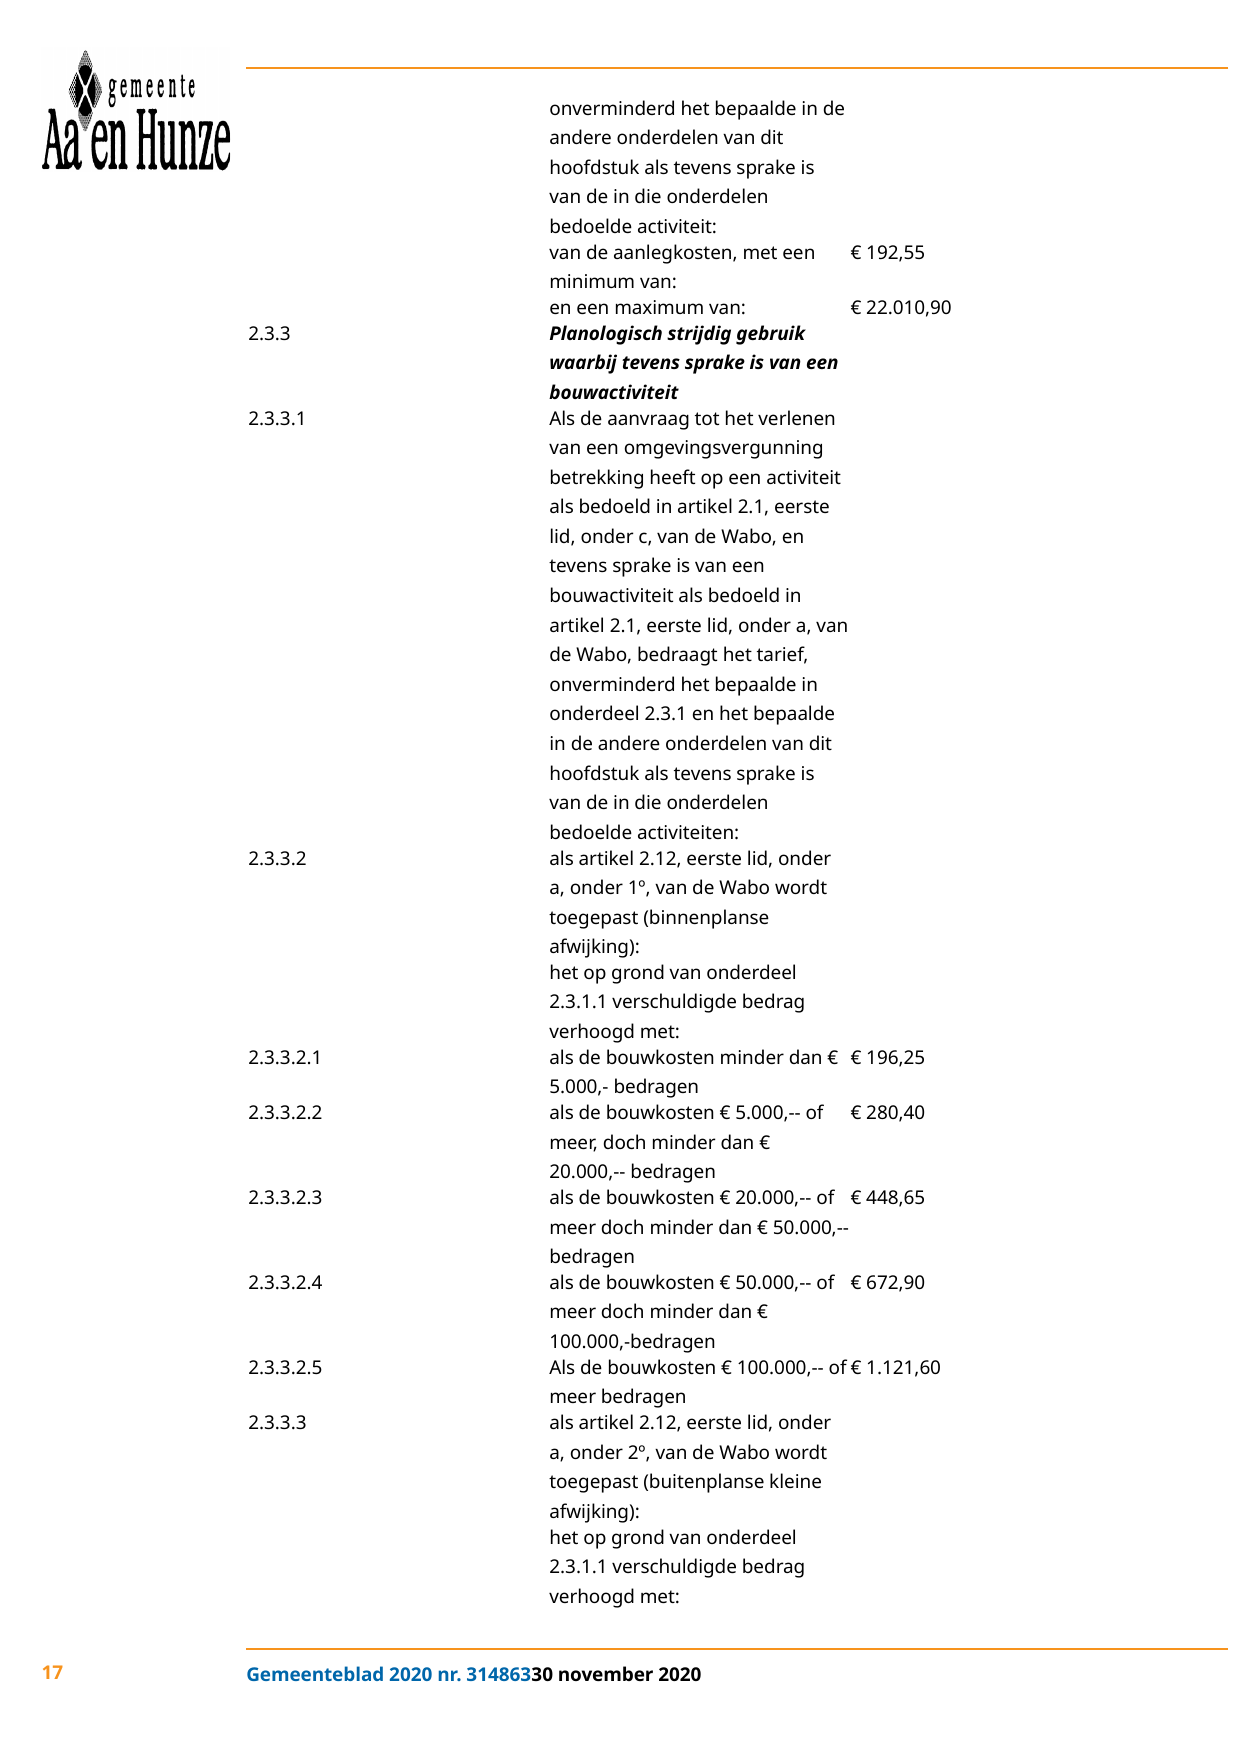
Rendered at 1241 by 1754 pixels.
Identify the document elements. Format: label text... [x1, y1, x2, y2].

table_cell het op grond van onderdeel 2.3.1.1 verschuldigde bedrag verhoogd met: [549, 1524, 850, 1609]
table_cell [248, 95, 549, 239]
table_cell als de bouwkosten € 5.000,-- of meer, doch minder dan € 20.000,-- bedragen [549, 1099, 850, 1184]
table_cell 2.3.3.3 [248, 1409, 549, 1524]
table_cell [850, 1524, 1152, 1609]
picture [41, 47, 231, 172]
table_cell 2.3.3.2.3 [248, 1184, 549, 1269]
table_cell [850, 845, 1152, 959]
table_cell 2.3.3.2.1 [248, 1044, 549, 1099]
table_cell 2.3.3.2.4 [248, 1269, 549, 1354]
table_cell als artikel 2.12, eerste lid, onder a, onder 2º, van de Wabo wordt toegepast (buitenplanse kleine afwijking): [549, 1409, 850, 1524]
table_cell [248, 1524, 549, 1609]
table_cell [850, 320, 1152, 405]
table_cell [248, 959, 549, 1044]
table_cell € 22.010,90 [850, 294, 1152, 320]
table_cell Als de aanvraag tot het verlenen van een omgevingsvergunning betrekking heeft op een activiteit als bedoeld in artikel 2.1, eerste lid, onder c, van de Wabo, en tevens sprake is van een bouwactiviteit als bedoeld in artikel 2.1, eerste lid, onder a, van de Wabo, bedraagt het tarief, onverminderd het bepaalde in onderdeel 2.3.1 en het bepaalde in de andere onderdelen van dit hoofdstuk als tevens sprake is van de in die onderdelen bedoelde activiteiten: [549, 405, 850, 845]
table_cell en een maximum van: [549, 294, 850, 320]
table_cell [248, 239, 549, 294]
table_cell als artikel 2.12, eerste lid, onder a, onder 1º, van de Wabo wordt toegepast (binnenplanse afwijking): [549, 845, 850, 959]
table_cell [850, 959, 1152, 1044]
table_cell 2.3.3.2 [248, 845, 549, 959]
table_cell als de bouwkosten € 50.000,-- of meer doch minder dan € 100.000,-bedragen [549, 1269, 850, 1354]
table_cell het op grond van onderdeel 2.3.1.1 verschuldigde bedrag verhoogd met: [549, 959, 850, 1044]
table_cell 2.3.3.1 [248, 405, 549, 845]
table_cell als de bouwkosten minder dan € 5.000,- bedragen [549, 1044, 850, 1099]
table_cell [248, 294, 549, 320]
table_cell Als de bouwkosten € 100.000,-- of meer bedragen [549, 1354, 850, 1409]
table_cell 2.3.3 [248, 320, 549, 405]
table_cell € 280,40 [850, 1099, 1152, 1184]
table_cell van de aanlegkosten, met een minimum van: [549, 239, 850, 294]
table_cell [850, 405, 1152, 845]
table_cell [850, 95, 1152, 239]
table_cell € 196,25 [850, 1044, 1152, 1099]
table_cell € 1.121,60 [850, 1354, 1152, 1409]
table_cell € 192,55 [850, 239, 1152, 294]
table_cell als de bouwkosten € 20.000,-- of meer doch minder dan € 50.000,-- bedragen [549, 1184, 850, 1269]
table_cell Planologisch strijdig gebruik waarbij tevens sprake is van een bouwactiviteit [549, 320, 850, 405]
table_cell 2.3.3.2.2 [248, 1099, 549, 1184]
table_cell € 448,65 [850, 1184, 1152, 1269]
table_cell € 672,90 [850, 1269, 1152, 1354]
table_cell 2.3.3.2.5 [248, 1354, 549, 1409]
table_cell onverminderd het bepaalde in de andere onderdelen van dit hoofdstuk als tevens sprake is van de in die onderdelen bedoelde activiteit: [549, 95, 850, 239]
table_cell [850, 1409, 1152, 1524]
